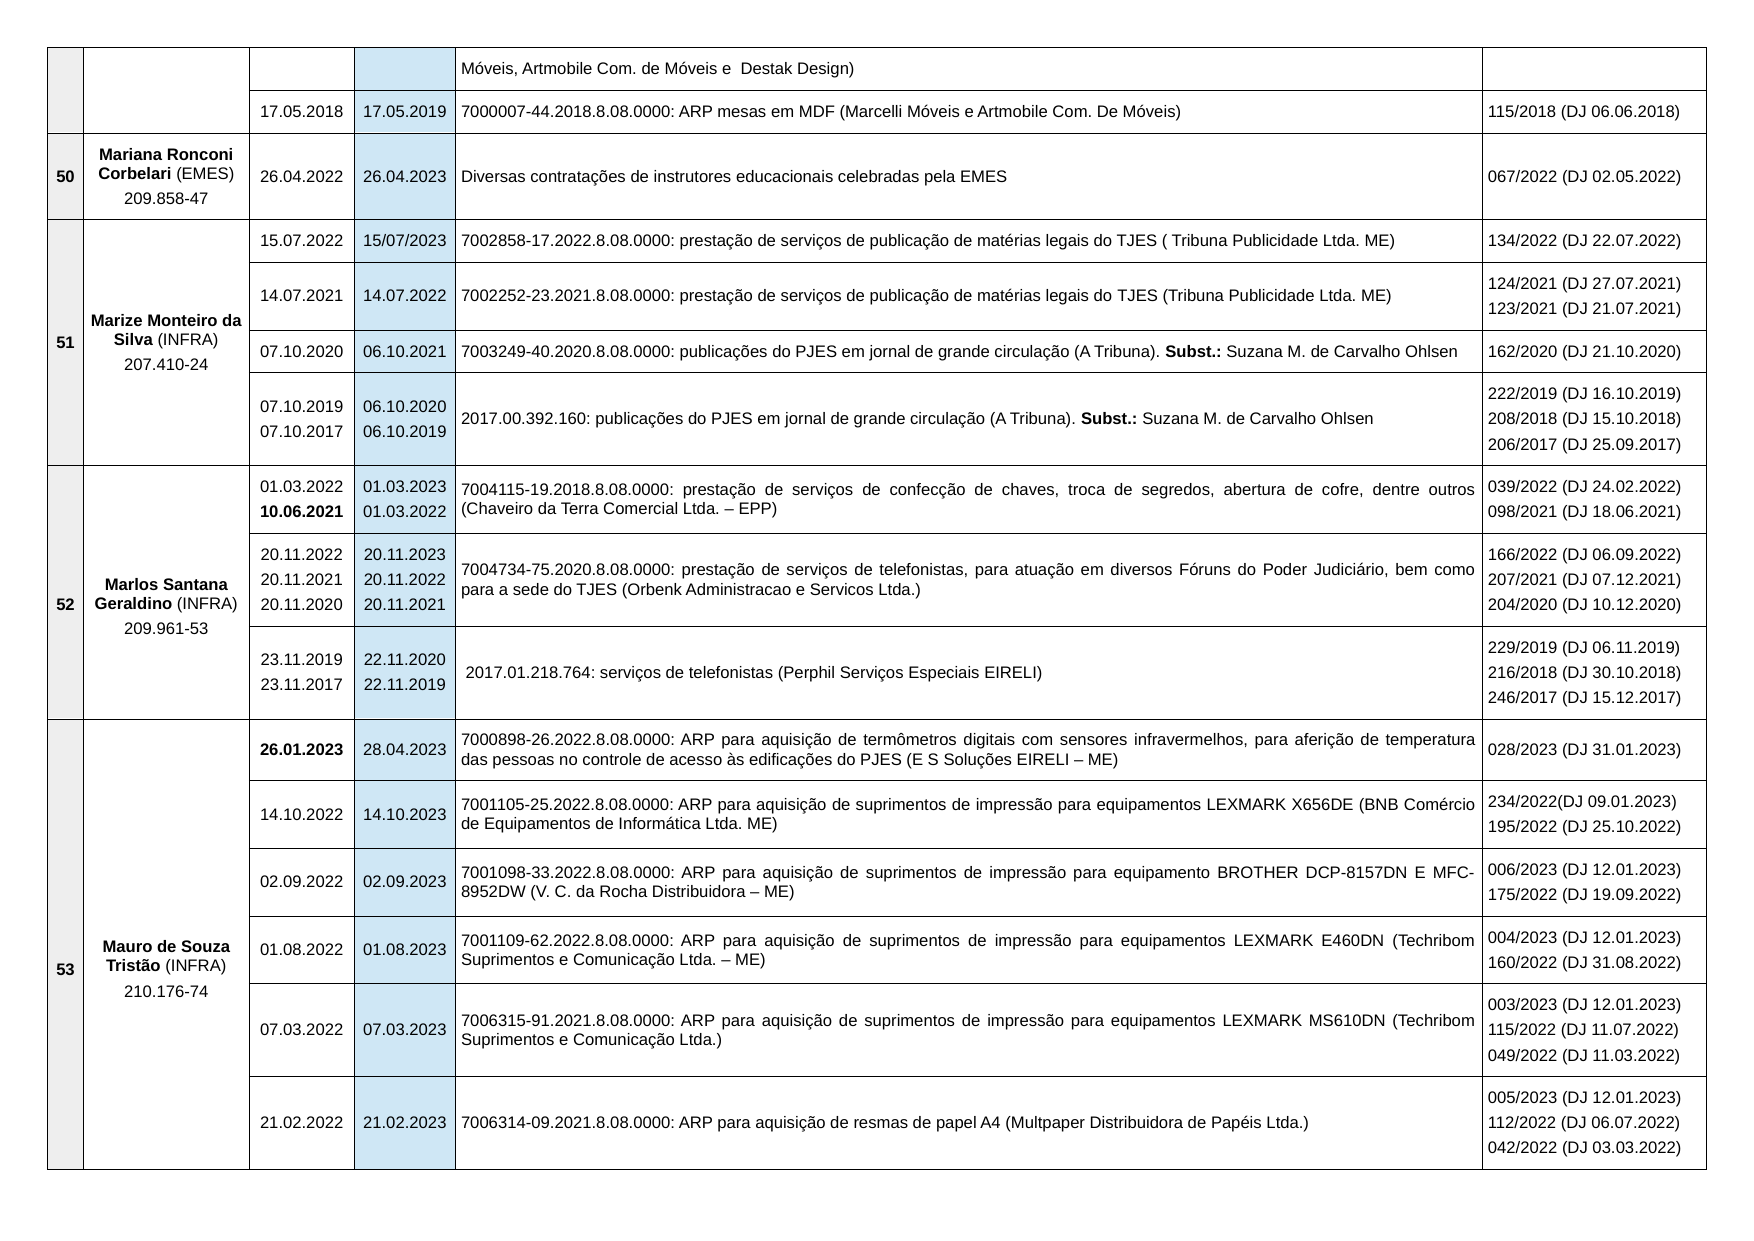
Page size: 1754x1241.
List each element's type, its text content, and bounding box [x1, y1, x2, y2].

table_cell 162/2020 (DJ 21.10.2020) [1483, 331, 1706, 372]
table_cell [48, 48, 83, 132]
table_cell 7001098-33.2022.8.08.0000: ARP para aquisição de suprimentos de impressão para equipamento BROTHER DCP-8157DN E MFC-8952DW (V. C. da Rocha Distribuidora – ME) [456, 849, 1482, 916]
table_cell 134/2022 (DJ 22.07.2022) [1483, 220, 1706, 262]
table_cell 028/2023 (DJ 31.01.2023) [1483, 720, 1706, 780]
table_cell 26.04.2022 [250, 134, 354, 219]
table_cell 06.10.2021 [355, 331, 455, 372]
table_cell 14.07.2022 [355, 263, 455, 330]
table_cell 20.11.2023 20.11.2022 20.11.2021 [355, 534, 455, 626]
table_cell 51 [48, 220, 83, 465]
table_cell [1483, 48, 1706, 90]
table_cell 003/2023 (DJ 12.01.2023) 115/2022 (DJ 11.07.2022) 049/2022 (DJ 11.03.2022) [1483, 984, 1706, 1076]
table_cell [84, 48, 249, 132]
table_cell 20.11.2022 20.11.2021 20.11.2020 [250, 534, 354, 626]
table_cell 01.03.2022 10.06.2021 [250, 466, 354, 533]
table_cell 7001105-25.2022.8.08.0000: ARP para aquisição de suprimentos de impressão para equipamentos LEXMARK X656DE (BNB Comércio de Equipamentos de Informática Ltda. ME) [456, 781, 1482, 848]
table_cell 06.10.2020 06.10.2019 [355, 373, 455, 465]
table_cell 039/2022 (DJ 24.02.2022) 098/2021 (DJ 18.06.2021) [1483, 466, 1706, 533]
table_cell 7003249-40.2020.8.08.0000: publicações do PJES em jornal de grande circulação (A Tribuna). Subst.: Suzana M. de Carvalho Ohlsen [456, 331, 1482, 372]
table_cell 07.10.2020 [250, 331, 354, 372]
table_cell Diversas contratações de instrutores educacionais celebradas pela EMES [456, 134, 1482, 219]
table_cell 52 [48, 466, 83, 718]
table_cell Mariana Ronconi Corbelari (EMES) 209.858-47 [84, 134, 249, 219]
table_cell [250, 48, 354, 90]
table_cell 28.04.2023 [355, 720, 455, 780]
table_cell 7000898-26.2022.8.08.0000: ARP para aquisição de termômetros digitais com sensores infravermelhos, para aferição de temperatura das pessoas no controle de acesso às edificações do PJES (E S Soluções EIRELI – ME) [456, 720, 1482, 780]
table_cell 7006315-91.2021.8.08.0000: ARP para aquisição de suprimentos de impressão para equipamentos LEXMARK MS610DN (Techribom Suprimentos e Comunicação Ltda.) [456, 984, 1482, 1076]
table_cell 005/2023 (DJ 12.01.2023) 112/2022 (DJ 06.07.2022) 042/2022 (DJ 03.03.2022) [1483, 1077, 1706, 1169]
table_cell 14.10.2023 [355, 781, 455, 848]
table_cell 17.05.2018 [250, 91, 354, 132]
table_cell 7004115-19.2018.8.08.0000: prestação de serviços de confecção de chaves, troca de segredos, abertura de cofre, dentre outros (Chaveiro da Terra Comercial Ltda. – EPP) [456, 466, 1482, 533]
table_cell 02.09.2023 [355, 849, 455, 916]
table_cell 7001109-62.2022.8.08.0000: ARP para aquisição de suprimentos de impressão para equipamentos LEXMARK E460DN (Techribom Suprimentos e Comunicação Ltda. – ME) [456, 917, 1482, 983]
table_cell 15.07.2022 [250, 220, 354, 262]
table_cell Mauro de Souza Tristão (INFRA) 210.176-74 [84, 720, 249, 1169]
table_cell 17.05.2019 [355, 91, 455, 132]
table_cell 21.02.2022 [250, 1077, 354, 1169]
table_cell 01.08.2022 [250, 917, 354, 983]
table_cell 23.11.2019 23.11.2017 [250, 627, 354, 718]
table_cell 004/2023 (DJ 12.01.2023) 160/2022 (DJ 31.08.2022) [1483, 917, 1706, 983]
table_cell 7002858-17.2022.8.08.0000: prestação de serviços de publicação de matérias legais do TJES ( Tribuna Publicidade Ltda. ME) [456, 220, 1482, 262]
table_cell 53 [48, 720, 83, 1169]
table_cell 067/2022 (DJ 02.05.2022) [1483, 134, 1706, 219]
table_cell 115/2018 (DJ 06.06.2018) [1483, 91, 1706, 132]
table_cell 26.01.2023 [250, 720, 354, 780]
table_cell 166/2022 (DJ 06.09.2022) 207/2021 (DJ 07.12.2021) 204/2020 (DJ 10.12.2020) [1483, 534, 1706, 626]
table_cell 07.10.2019 07.10.2017 [250, 373, 354, 465]
table_cell 50 [48, 134, 83, 219]
table_cell 21.02.2023 [355, 1077, 455, 1169]
table_cell 229/2019 (DJ 06.11.2019) 216/2018 (DJ 30.10.2018) 246/2017 (DJ 15.12.2017) [1483, 627, 1706, 718]
table_cell Marlos Santana Geraldino (INFRA) 209.961-53 [84, 466, 249, 718]
table_cell 14.10.2022 [250, 781, 354, 848]
table_cell 234/2022(DJ 09.01.2023) 195/2022 (DJ 25.10.2022) [1483, 781, 1706, 848]
table_cell 22.11.2020 22.11.2019 [355, 627, 455, 718]
table_cell 7004734-75.2020.8.08.0000: prestação de serviços de telefonistas, para atuação em diversos Fóruns do Poder Judiciário, bem como para a sede do TJES (Orbenk Administracao e Servicos Ltda.) [456, 534, 1482, 626]
table_cell 07.03.2022 [250, 984, 354, 1076]
table_cell 01.08.2023 [355, 917, 455, 983]
table_cell 7006314-09.2021.8.08.0000: ARP para aquisição de resmas de papel A4 (Multpaper Distribuidora de Papéis Ltda.) [456, 1077, 1482, 1169]
table_cell 2017.00.392.160: publicações do PJES em jornal de grande circulação (A Tribuna). Subst.: Suzana M. de Carvalho Ohlsen [456, 373, 1482, 465]
table_cell 26.04.2023 [355, 134, 455, 219]
table_cell 2017.01.218.764: serviços de telefonistas (Perphil Serviços Especiais EIRELI) [456, 627, 1482, 718]
table_cell 15/07/2023 [355, 220, 455, 262]
table_cell 7000007-44.2018.8.08.0000: ARP mesas em MDF (Marcelli Móveis e Artmobile Com. De Móveis) [456, 91, 1482, 132]
table_cell [355, 48, 455, 90]
table_cell 01.03.2023 01.03.2022 [355, 466, 455, 533]
table_cell Marize Monteiro da Silva (INFRA) 207.410-24 [84, 220, 249, 465]
table_cell 124/2021 (DJ 27.07.2021) 123/2021 (DJ 21.07.2021) [1483, 263, 1706, 330]
table_cell 07.03.2023 [355, 984, 455, 1076]
table_cell 02.09.2022 [250, 849, 354, 916]
table_cell 222/2019 (DJ 16.10.2019) 208/2018 (DJ 15.10.2018) 206/2017 (DJ 25.09.2017) [1483, 373, 1706, 465]
table_cell 7002252-23.2021.8.08.0000: prestação de serviços de publicação de matérias legais do TJES (Tribuna Publicidade Ltda. ME) [456, 263, 1482, 330]
table_cell 006/2023 (DJ 12.01.2023) 175/2022 (DJ 19.09.2022) [1483, 849, 1706, 916]
table_cell 14.07.2021 [250, 263, 354, 330]
table_cell Móveis, Artmobile Com. de Móveis e Destak Design) [456, 48, 1482, 90]
